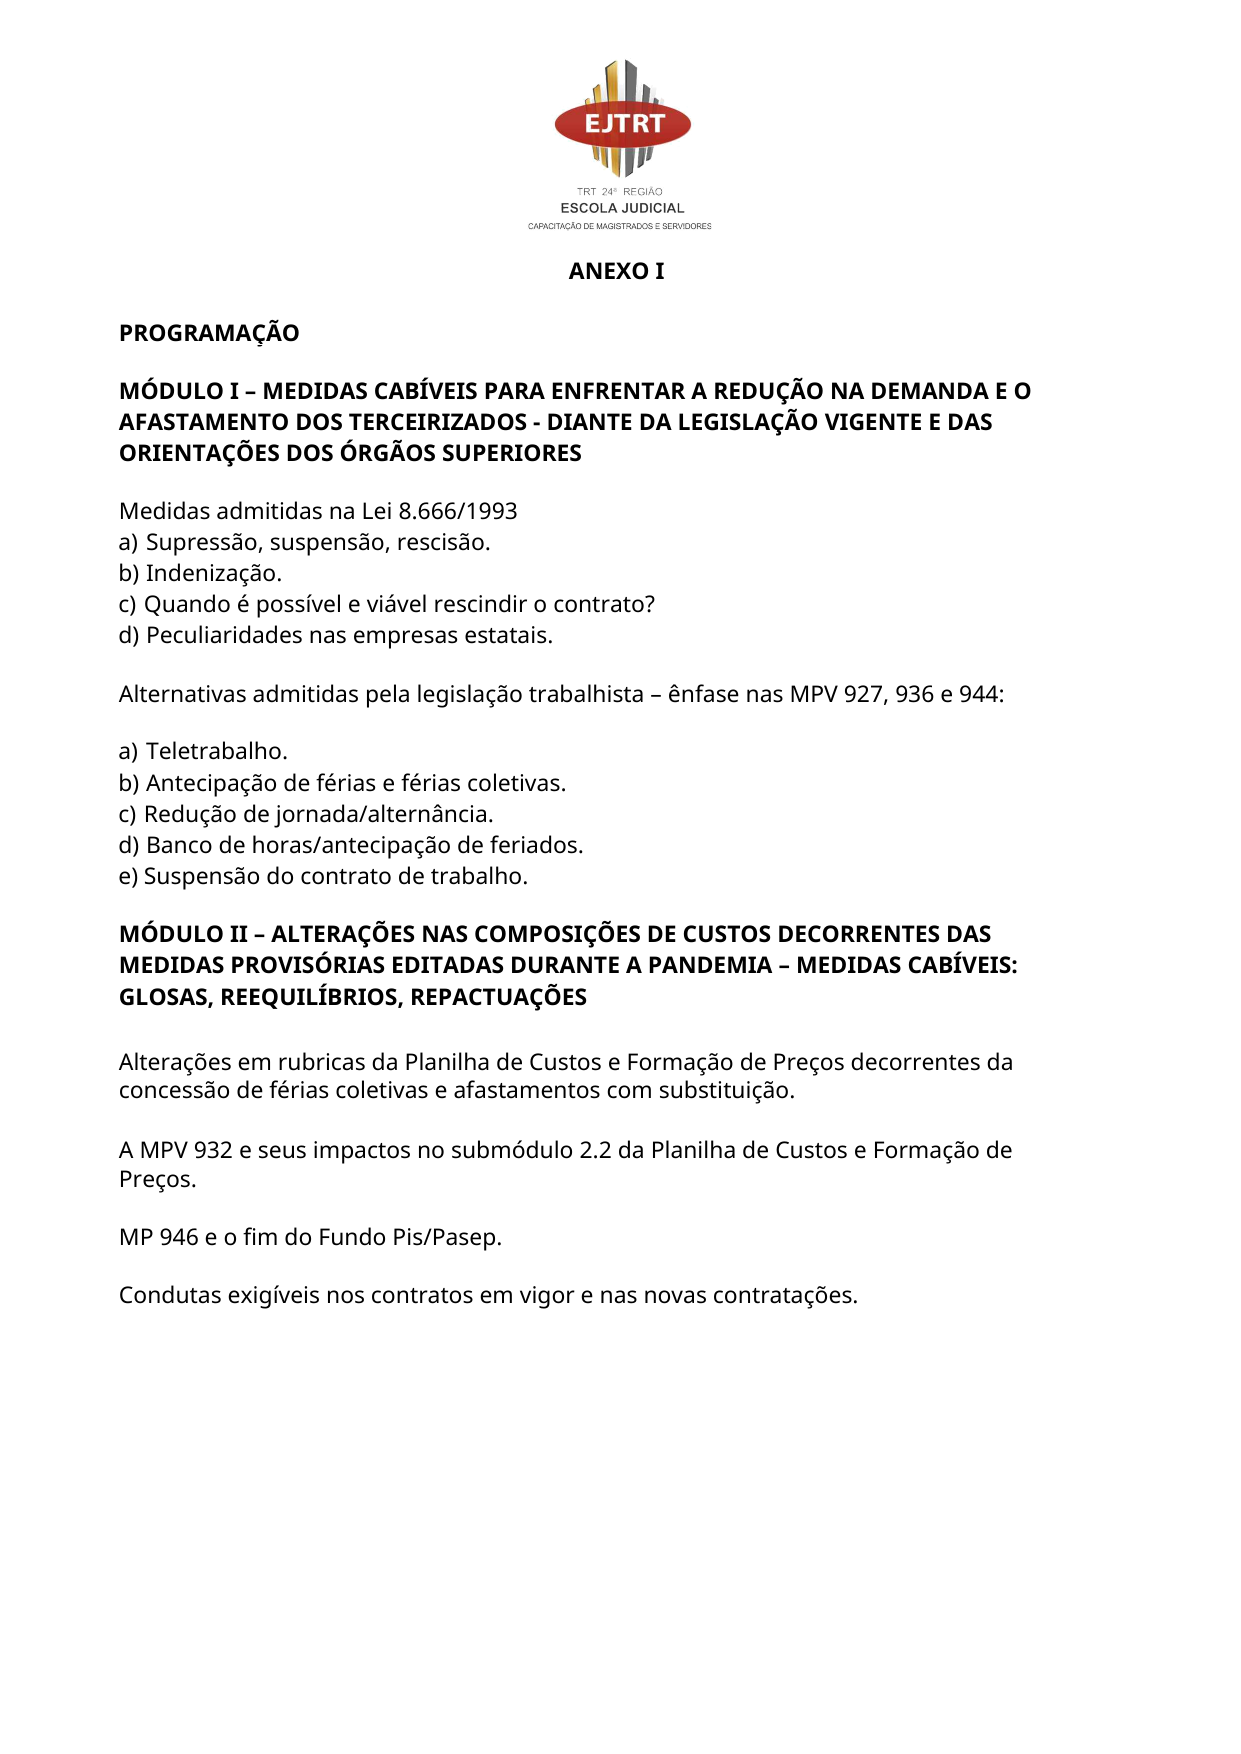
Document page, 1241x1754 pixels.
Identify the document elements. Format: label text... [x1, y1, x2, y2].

list Banco de horas/antecipação de feriados. [118, 829, 1123, 860]
text PROGRAMAÇÃO [119, 317, 1123, 348]
list Redução de jornada/alternância. [118, 797, 1123, 829]
text MÓDULO II – ALTERAÇÕES NAS COMPOSIÇÕES DE CUSTOS DECORRENTES DAS [119, 918, 1123, 949]
text Alterações em rubricas da Planilha de Custos e Formação de Preços decorrentes da concessão de férias coletivas e afastamentos com substituição. [119, 1046, 1053, 1106]
list Suspensão do contrato de trabalho. [118, 860, 1123, 891]
list Indenização. [118, 557, 1123, 588]
list Antecipação de férias e férias coletivas. [118, 766, 1123, 797]
text MEDIDAS PROVISÓRIAS EDITADAS DURANTE A PANDEMIA – MEDIDAS CABÍVEIS: [119, 949, 1123, 980]
list Peculiaridades nas empresas estatais. [118, 619, 1123, 650]
text MP 946 e o fim do Fundo Pis/Pasep. [119, 1221, 1123, 1252]
text Condutas exigíveis nos contratos em vigor e nas novas contratações. [119, 1279, 1123, 1311]
picture [527, 58, 712, 231]
text A MPV 932 e seus impactos no submódulo 2.2 da Planilha de Custos e Formação de Preços. [119, 1135, 1063, 1194]
text Medidas admitidas na Lei 8.666/1993 [119, 495, 1123, 526]
list Quando é possível e viável rescindir o contrato? [118, 588, 1123, 619]
text ANEXO I [569, 255, 1123, 286]
list Teletrabalho. [118, 735, 1123, 766]
text MÓDULO I – MEDIDAS CABÍVEIS PARA ENFRENTAR A REDUÇÃO NA DEMANDA E O [119, 375, 1123, 406]
list Supressão, suspensão, rescisão. [118, 526, 1123, 557]
text GLOSAS, REEQUILÍBRIOS, REPACTUAÇÕES [119, 981, 1123, 1012]
text Alternativas admitidas pela legislação trabalhista – ênfase nas MPV 927, 936 e 944: [119, 677, 1123, 708]
text AFASTAMENTO DOS TERCEIRIZADOS - DIANTE DA LEGISLAÇÃO VIGENTE E DAS [119, 406, 1123, 437]
text ORIENTAÇÕES DOS ÓRGÃOS SUPERIORES [119, 437, 1123, 468]
